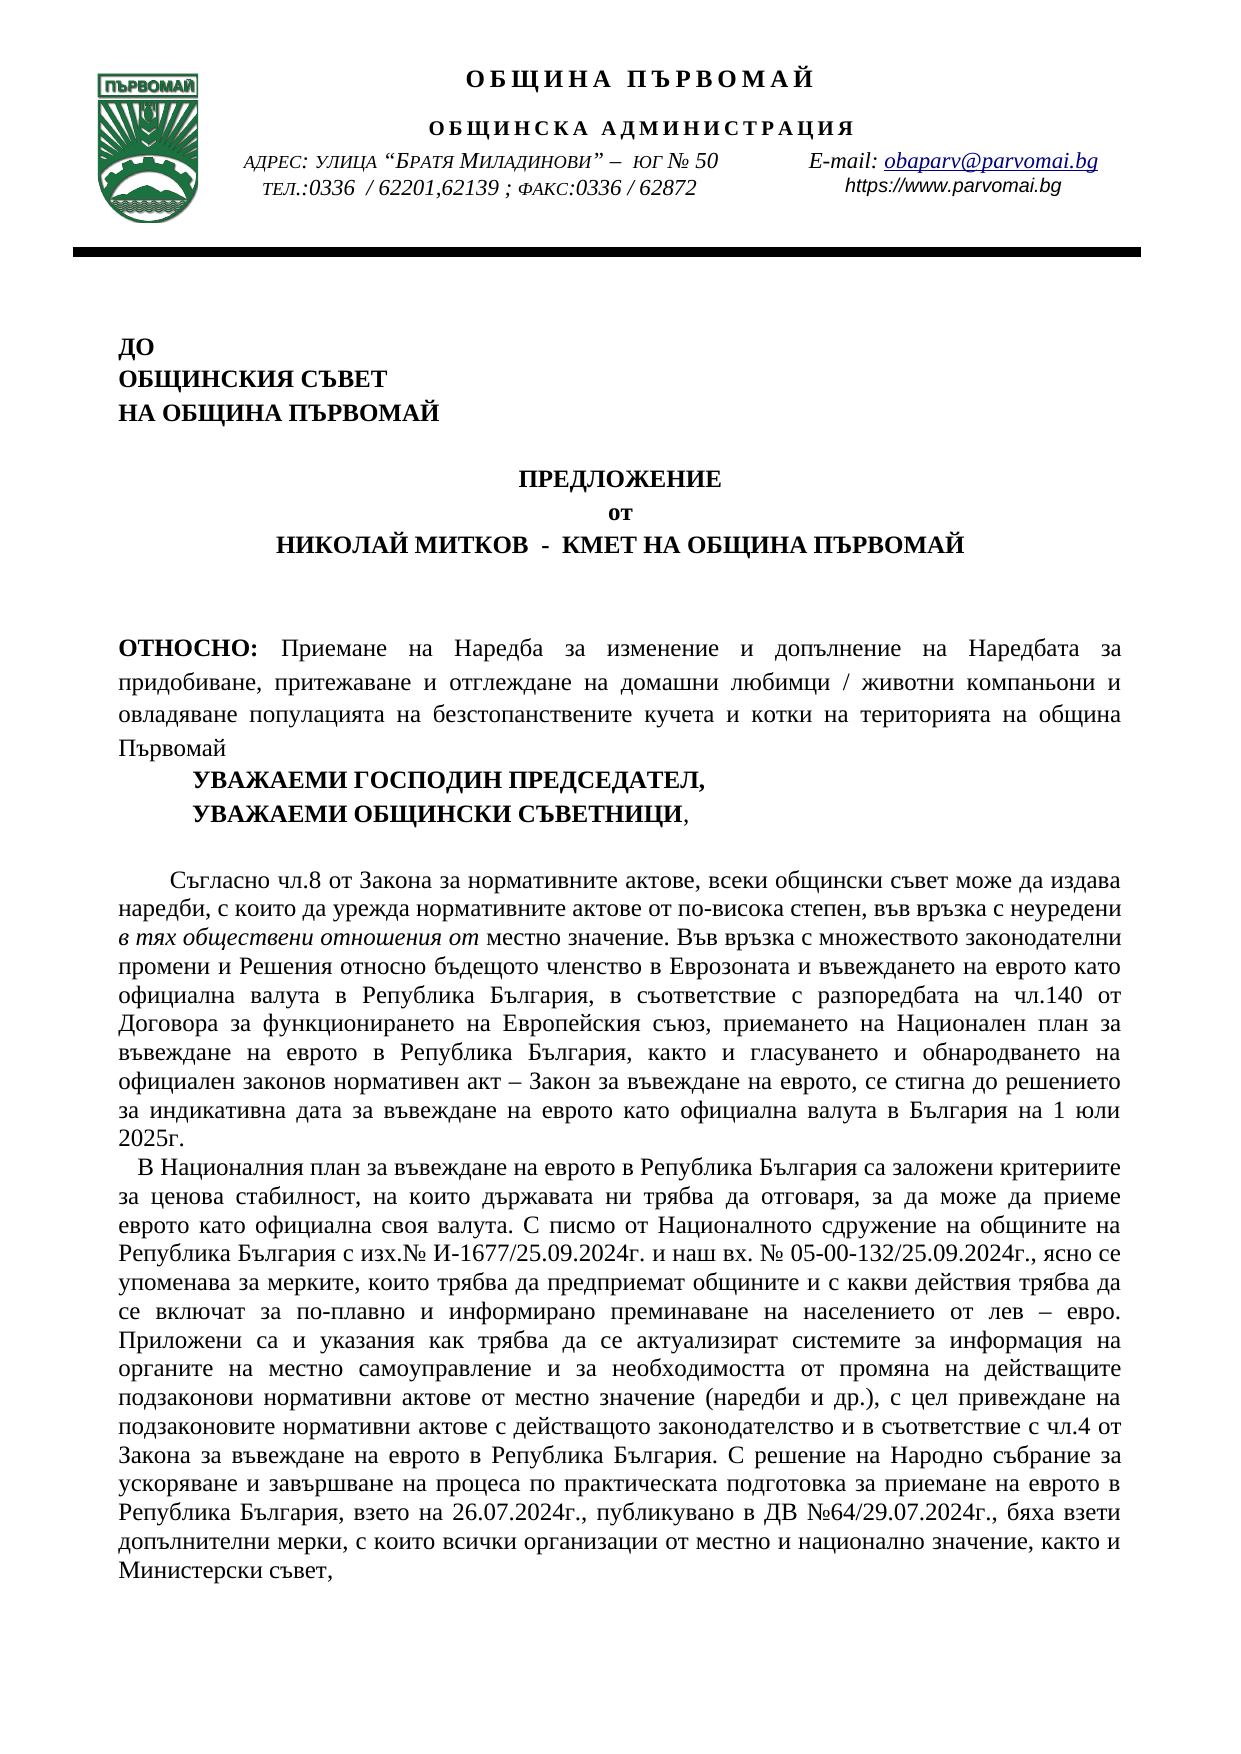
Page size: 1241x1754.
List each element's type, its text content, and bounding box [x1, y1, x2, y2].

subtitle НИКОЛАЙ МИТКОВ - КМЕТ НА ОБЩИНА ПЪРВОМАЙ [118, 530, 1122, 558]
text В Националния план за въвеждане на еврото в Република България са заложени критериите за ценова стабилност, на които държавата ни трябва да отговаря, за да може да приеме еврото като официална своя валута. С писмо от Националното сдружение на общините на Република България с изх.№ И-1677/25.09.2024г. и наш вх. № 05-00-132/25.09.2024г., ясно се упоменава за мерките, които трябва да предприемат общините и с какви действия трябва да се включат за по-плавно и информирано преминаване на населението от лев – евро. Приложени са и указания как трябва да се актуализират системите за информация на органите на местно самоуправление и за необходимостта от промяна на действащите подзаконови нормативни актове от местно значение (наредби и др.), с цел привеждане на подзаконовите нормативни актове с действащото законодателство и в съответствие с чл.4 от Закона за въвеждане на еврото в Република България. С решение на Народно събрание за ускоряване и завършване на процеса по практическата подготовка за приемане на еврото в Република България, взето на 26.07.2024г., публикувано в ДВ №64/29.07.2024г., бяха взети допълнителни мерки, с които всички организации от местно и национално значение, както и Министерски съвет, [118, 1152, 1122, 1583]
text Съгласно чл.8 от Закона за нормативните актове, всеки общински съвет може да издава наредби, с които да урежда нормативните актове от по-висока степен, във връзка с неуредени в тях обществени отношения от местно значение. Във връзка с множеството законодателни промени и Решения относно бъдещото членство в Еврозоната и въвеждането на еврото като официална валута в Република България, в съответствие с разпоредбата на чл.140 от Договора за функционирането на Европейския съюз, приемането на Национален план за въвеждане на еврото в Република България, както и гласуването и обнародването на официален законов нормативен акт – Закон за въвеждане на еврото, се стигна до решението за индикативна дата за въвеждане на еврото като официална валута в България на 1 юли 2025г. [118, 865, 1122, 1152]
text ПРЕДЛОЖЕНИЕ [118, 464, 1122, 492]
text ДО [118, 332, 1122, 360]
text УВАЖАЕМИ ОБЩИНСКИ СЪВЕТНИЦИ, [118, 799, 1122, 827]
text от [118, 497, 1122, 525]
text ОБЩИНСКИЯ СЪВЕТ [118, 364, 1122, 393]
text НА ОБЩИНА ПЪРВОМАЙ [118, 398, 1122, 426]
text ОТНОСНО: Приемане на Наредба за изменение и допълнение на Наредбата за придобиване, притежаване и отглеждане на домашни любимци / животни компаньони и овладяване популацията на безстопанствените кучета и котки на територията на община Първомай [118, 629, 1122, 761]
text УВАЖАЕМИ ГОСПОДИН ПРЕДСЕДАТЕЛ, [118, 766, 1122, 794]
